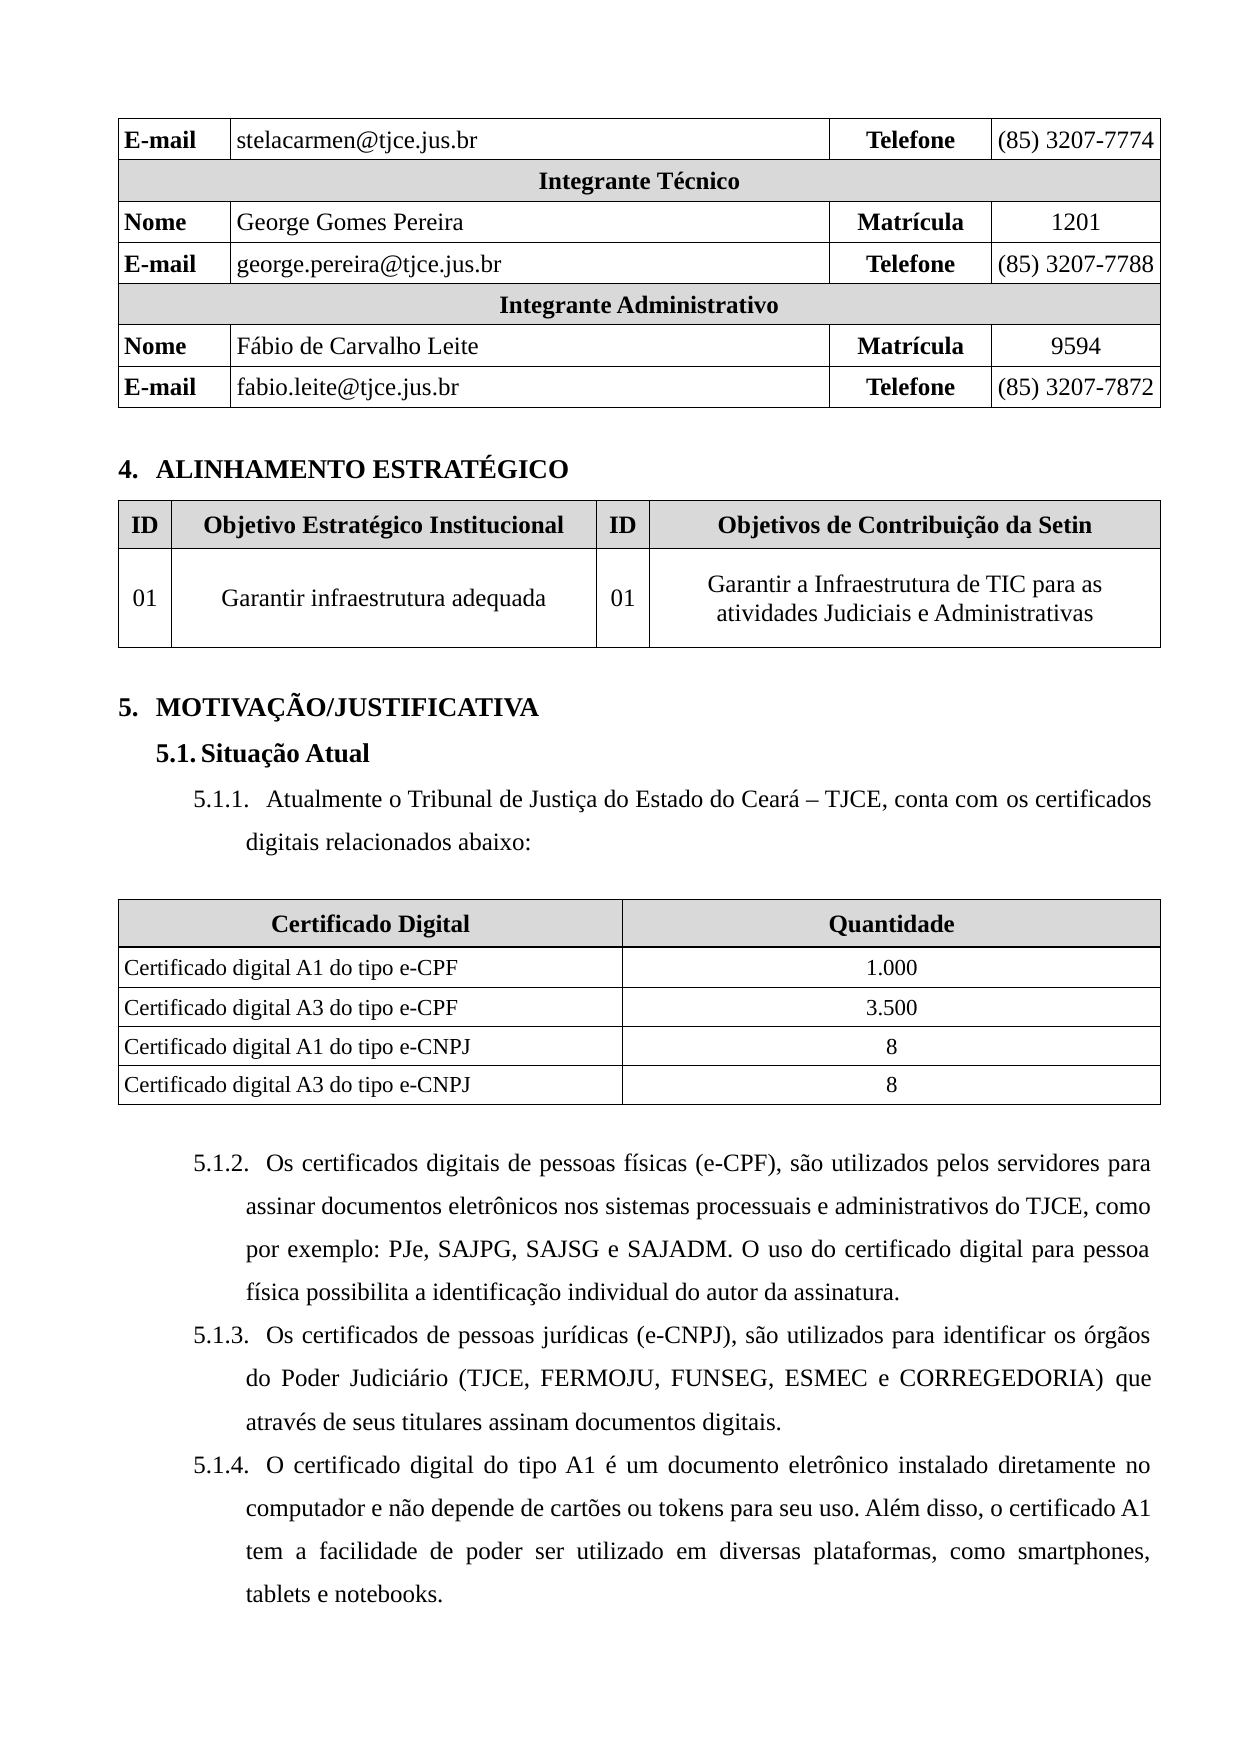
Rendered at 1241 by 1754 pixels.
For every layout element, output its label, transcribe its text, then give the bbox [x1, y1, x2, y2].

table_cell Certificado digital A3 do tipo e-CPF [119, 988, 622, 1026]
table_cell 3.500 [623, 988, 1160, 1026]
table_cell 8 [623, 1066, 1160, 1104]
table_cell 9594 [992, 325, 1160, 366]
table_header Certificado Digital [119, 900, 622, 946]
list O certificado digital do tipo A1 é um documento eletrônico instalado diretamente no computador e não depende de cartões ou tokens para seu uso. Além disso, o certificado A1 tem a facilidade de poder ser utilizado em diversas plataformas, como smartphones, tablets e notebooks. [193, 1450, 1152, 1608]
table_cell Telefone [830, 119, 991, 159]
list Situação Atual [156, 737, 1152, 768]
table_cell Certificado digital A1 do tipo e-CPF [119, 948, 622, 987]
table_cell Nome [119, 202, 230, 242]
table_cell 8 [623, 1027, 1160, 1065]
list Os certificados digitais de pessoas físicas (e-CPF), são utilizados pelos servidores para assinar documentos eletrônicos nos sistemas processuais e administrativos do TJCE, como por exemplo: PJe, SAJPG, SAJSG e SAJADM. O uso do certificado digital para pessoa física possibilita a identificação individual do autor da assinatura. [193, 1148, 1152, 1306]
table_cell 1.000 [623, 948, 1160, 987]
table_cell Certificado digital A1 do tipo e-CNPJ [119, 1027, 622, 1065]
table_header ID [119, 501, 171, 548]
table_cell (85) 3207-7774 [992, 119, 1160, 159]
table_cell 1201 [992, 202, 1160, 242]
table_cell fabio.leite@tjce.jus.br [231, 367, 829, 407]
table_header Quantidade [623, 900, 1160, 946]
table_cell George Gomes Pereira [231, 202, 829, 242]
list Atualmente o Tribunal de Justiça do Estado do Ceará – TJCE, conta com os certificados digitais relacionados abaixo: [193, 784, 1152, 856]
table_cell Telefone [830, 243, 991, 283]
table_cell E-mail [119, 119, 230, 159]
table_cell 01 [597, 549, 649, 647]
table_cell Matrícula [830, 325, 991, 366]
table_cell Telefone [830, 367, 991, 407]
table_header Objetivo Estratégico Institucional [172, 501, 596, 548]
table_cell Garantir infraestrutura adequada [172, 549, 596, 647]
table_cell (85) 3207-7788 [992, 243, 1160, 283]
table_cell stelacarmen@tjce.jus.br [231, 119, 829, 159]
table_cell Nome [119, 325, 230, 366]
table_cell Garantir a Infraestrutura de TIC para as atividades Judiciais e Administrativas [650, 549, 1160, 647]
list Os certificados de pessoas jurídicas (e-CNPJ), são utilizados para identificar os órgãos do Poder Judiciário (TJCE, FERMOJU, FUNSEG, ESMEC e CORREGEDORIA) que através de seus titulares assinam documentos digitais. [193, 1320, 1152, 1435]
table_cell E-mail [119, 367, 230, 407]
table_header ID [597, 501, 649, 548]
table_cell george.pereira@tjce.jus.br [231, 243, 829, 283]
table_cell Certificado digital A3 do tipo e-CNPJ [119, 1066, 622, 1104]
list MOTIVAÇÃO/JUSTIFICATIVA [118, 691, 1152, 722]
table_cell Integrante Administrativo [119, 284, 1160, 324]
table_cell Fábio de Carvalho Leite [231, 325, 829, 366]
list ALINHAMENTO ESTRATÉGICO [118, 454, 1152, 485]
table_cell E-mail [119, 243, 230, 283]
table_cell Matrícula [830, 202, 991, 242]
table_header Objetivos de Contribuição da Setin [650, 501, 1160, 548]
table_cell 01 [119, 549, 171, 647]
table_cell (85) 3207-7872 [992, 367, 1160, 407]
table_cell Integrante Técnico [119, 160, 1160, 201]
